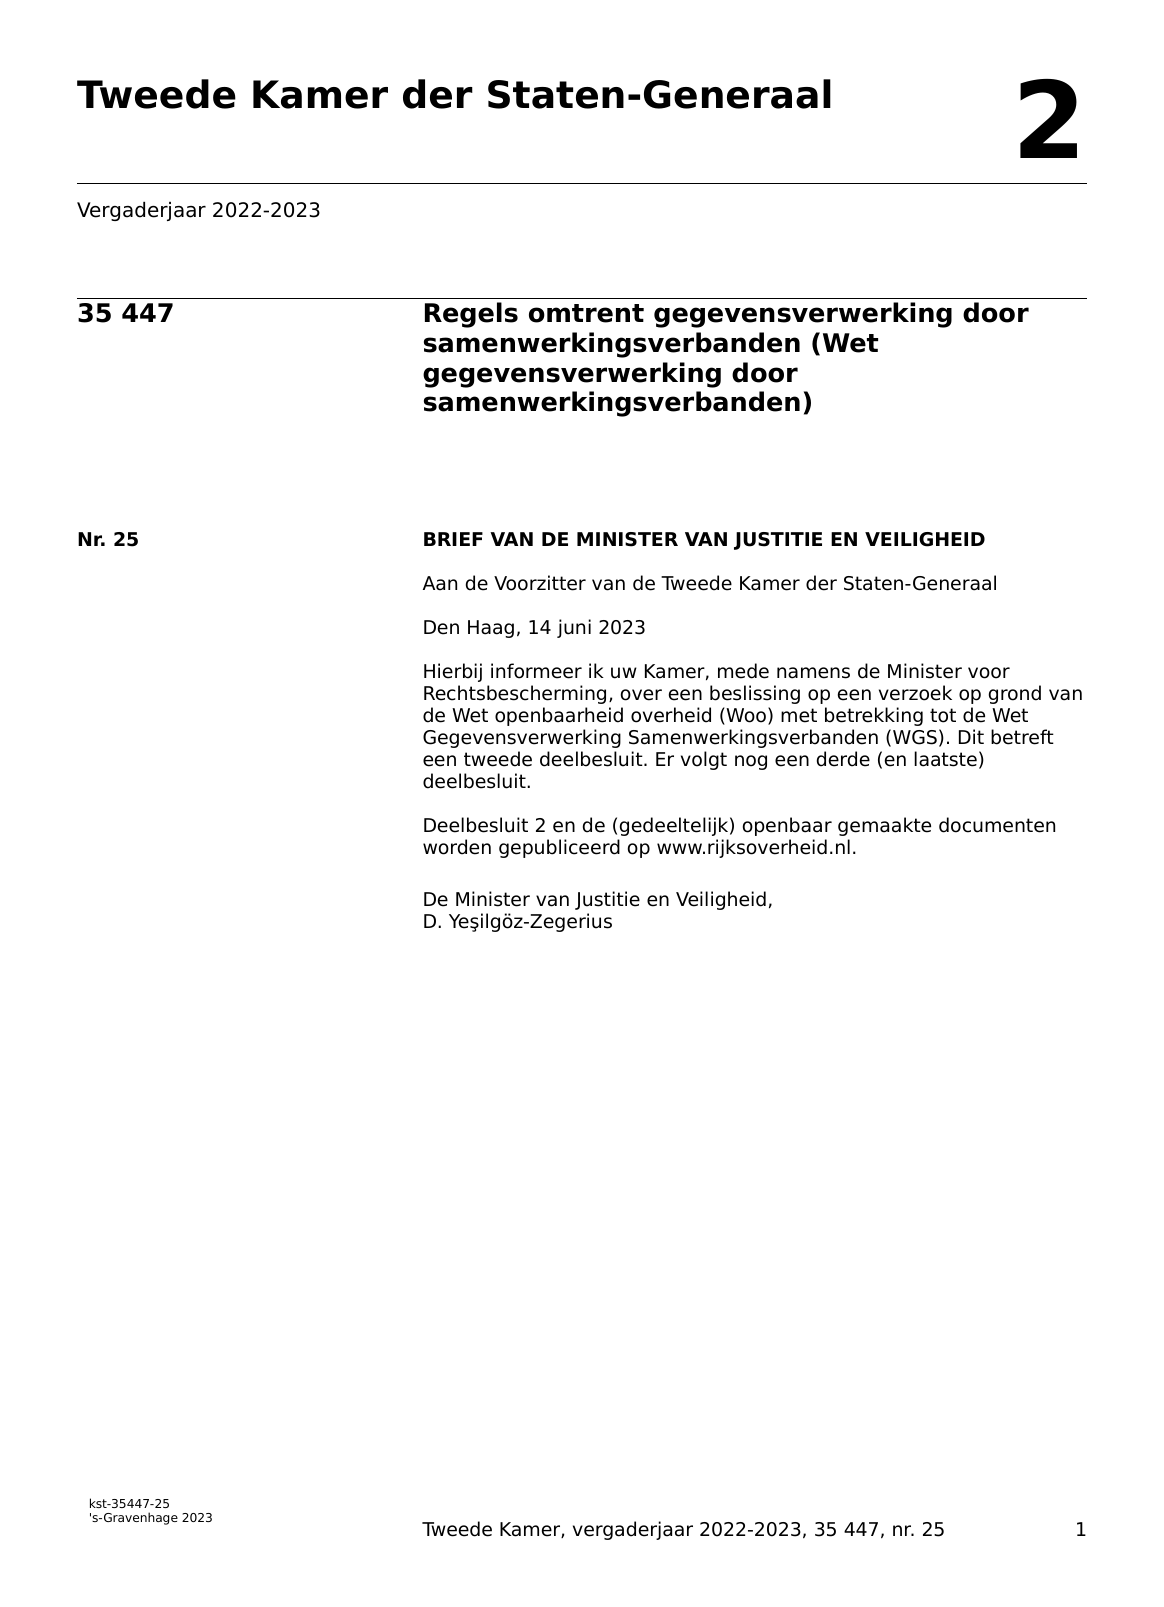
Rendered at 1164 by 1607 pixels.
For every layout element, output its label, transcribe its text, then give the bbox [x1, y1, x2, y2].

text kst-35447-25 [88, 1497, 323, 1511]
subtitle 35 447 Regels omtrent gegevensverwerking door samenwerkingsverbanden (Wet gegevensverwerking door samenwerkingsverbanden) [77, 299, 1087, 418]
text Deelbesluit 2 en de (gedeeltelijk) openbaar gemaakte documenten worden gepubliceerd op www.rijksoverheid.nl. [422, 815, 1087, 859]
text Aan de Voorzitter van de Tweede Kamer der Staten-Generaal [422, 573, 1087, 595]
text Hierbij informeer ik uw Kamer, mede namens de Minister voor Rechtsbescherming, over een beslissing op een verzoek op grond van de Wet openbaarheid overheid (Woo) met betrekking tot de Wet Gegevensverwerking Samenwerkingsverbanden (WGS). Dit betreft een tweede deelbesluit. Er volgt nog een derde (en laatste) deelbesluit. [422, 661, 1087, 793]
text Den Haag, 14 juni 2023 [422, 617, 1087, 639]
text 's-Gravenhage 2023 [88, 1511, 323, 1525]
table_cell Vergaderjaar 2022-2023 [77, 184, 1087, 298]
subtitle Nr. 25 BRIEF VAN DE MINISTER VAN JUSTITIE EN VEILIGHEID [77, 529, 1087, 551]
text De Minister van Justitie en Veiligheid, D. Yeşilgöz-Zegerius [422, 889, 1087, 933]
table_header 2 [886, 59, 1087, 183]
table_header Tweede Kamer der Staten-Generaal [77, 59, 886, 183]
